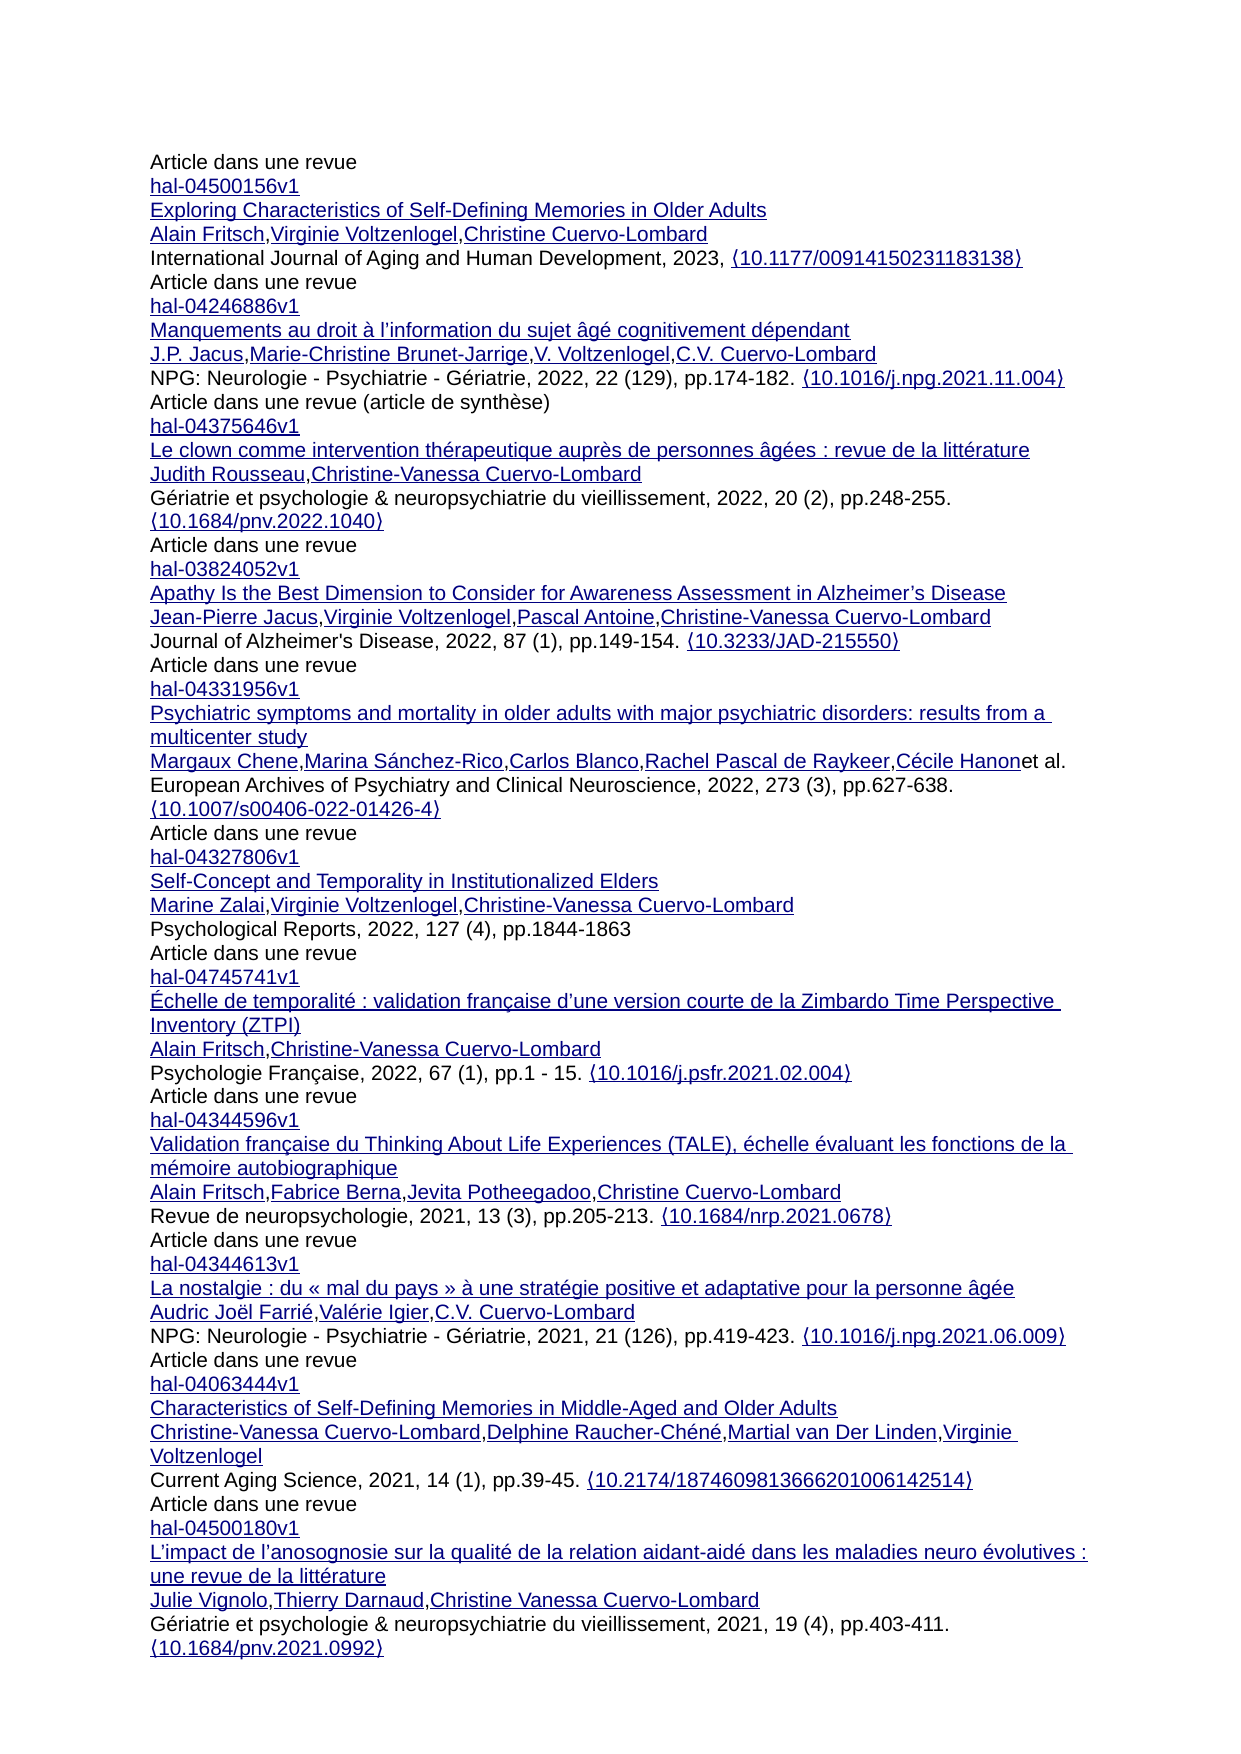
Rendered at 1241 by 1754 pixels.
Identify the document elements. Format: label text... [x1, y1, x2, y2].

table_cell Article dans une revue hal-04500156v1 [150, 150, 1090, 198]
table_cell L’impact de l’anosognosie sur la qualité de la relation aidant-aidé dans les maladies neuro évolutives : une revue de la littérature Julie Vignolo,Thierry Darnaud,Christine Vanessa Cuervo-Lombard Gériatrie et psychologie & neuropsychiatrie du vieillissement, 2021, 19 (4), pp.403-411. ⟨10.1684/pnv.2021.0992⟩ [150, 1540, 1090, 1659]
table_cell Exploring Characteristics of Self-Defining Memories in Older Adults Alain Fritsch,Virginie Voltzenlogel,Christine Cuervo-Lombard International Journal of Aging and Human Development, 2023, ⟨10.1177/00914150231183138⟩ Article dans une revue hal-04246886v1 [150, 198, 1090, 318]
table_cell Psychiatric symptoms and mortality in older adults with major psychiatric disorders: results from a multicenter study Margaux Chene,Marina Sánchez-Rico,Carlos Blanco,Rachel Pascal de Raykeer,Cécile Hanonet al. European Archives of Psychiatry and Clinical Neuroscience, 2022, 273 (3), pp.627-638. ⟨10.1007/s00406-022-01426-4⟩ Article dans une revue hal-04327806v1 [150, 701, 1090, 869]
table_cell La nostalgie : du « mal du pays » à une stratégie positive et adaptative pour la personne âgée Audric Joël Farrié,Valérie Igier,C.V. Cuervo-Lombard NPG: Neurologie - Psychiatrie - Gériatrie, 2021, 21 (126), pp.419-423. ⟨10.1016/j.npg.2021.06.009⟩ Article dans une revue hal-04063444v1 [150, 1276, 1090, 1396]
table_cell Manquements au droit à l’information du sujet âgé cognitivement dépendant J.P. Jacus,Marie-Christine Brunet-Jarrige,V. Voltzenlogel,C.V. Cuervo-Lombard NPG: Neurologie - Psychiatrie - Gériatrie, 2022, 22 (129), pp.174-182. ⟨10.1016/j.npg.2021.11.004⟩ Article dans une revue (article de synthèse) hal-04375646v1 [150, 318, 1090, 437]
table_cell Self-Concept and Temporality in Institutionalized Elders Marine Zalai,Virginie Voltzenlogel,Christine-Vanessa Cuervo-Lombard Psychological Reports, 2022, 127 (4), pp.1844-1863 Article dans une revue hal-04745741v1 [150, 869, 1090, 988]
table_cell Characteristics of Self-Defining Memories in Middle-Aged and Older Adults Christine-Vanessa Cuervo-Lombard,Delphine Raucher-Chéné,Martial van Der Linden,Virginie Voltzenlogel Current Aging Science, 2021, 14 (1), pp.39-45. ⟨10.2174/1874609813666201006142514⟩ Article dans une revue hal-04500180v1 [150, 1396, 1090, 1539]
table_cell Échelle de temporalité : validation française d’une version courte de la Zimbardo Time Perspective Inventory (ZTPI) Alain Fritsch,Christine-Vanessa Cuervo-Lombard Psychologie Française, 2022, 67 (1), pp.1 - 15. ⟨10.1016/j.psfr.2021.02.004⟩ Article dans une revue hal-04344596v1 [150, 989, 1090, 1132]
table_cell Le clown comme intervention thérapeutique auprès de personnes âgées : revue de la littérature Judith Rousseau,Christine-Vanessa Cuervo-Lombard Gériatrie et psychologie & neuropsychiatrie du vieillissement, 2022, 20 (2), pp.248-255. ⟨10.1684/pnv.2022.1040⟩ Article dans une revue hal-03824052v1 [150, 438, 1090, 581]
table_cell Validation française du Thinking About Life Experiences (TALE), échelle évaluant les fonctions de la mémoire autobiographique Alain Fritsch,Fabrice Berna,Jevita Potheegadoo,Christine Cuervo-Lombard Revue de neuropsychologie, 2021, 13 (3), pp.205-213. ⟨10.1684/nrp.2021.0678⟩ Article dans une revue hal-04344613v1 [150, 1132, 1090, 1276]
table_cell Apathy Is the Best Dimension to Consider for Awareness Assessment in Alzheimer’s Disease Jean-Pierre Jacus,Virginie Voltzenlogel,Pascal Antoine,Christine-Vanessa Cuervo-Lombard Journal of Alzheimer's Disease, 2022, 87 (1), pp.149-154. ⟨10.3233/JAD-215550⟩ Article dans une revue hal-04331956v1 [150, 581, 1090, 701]
